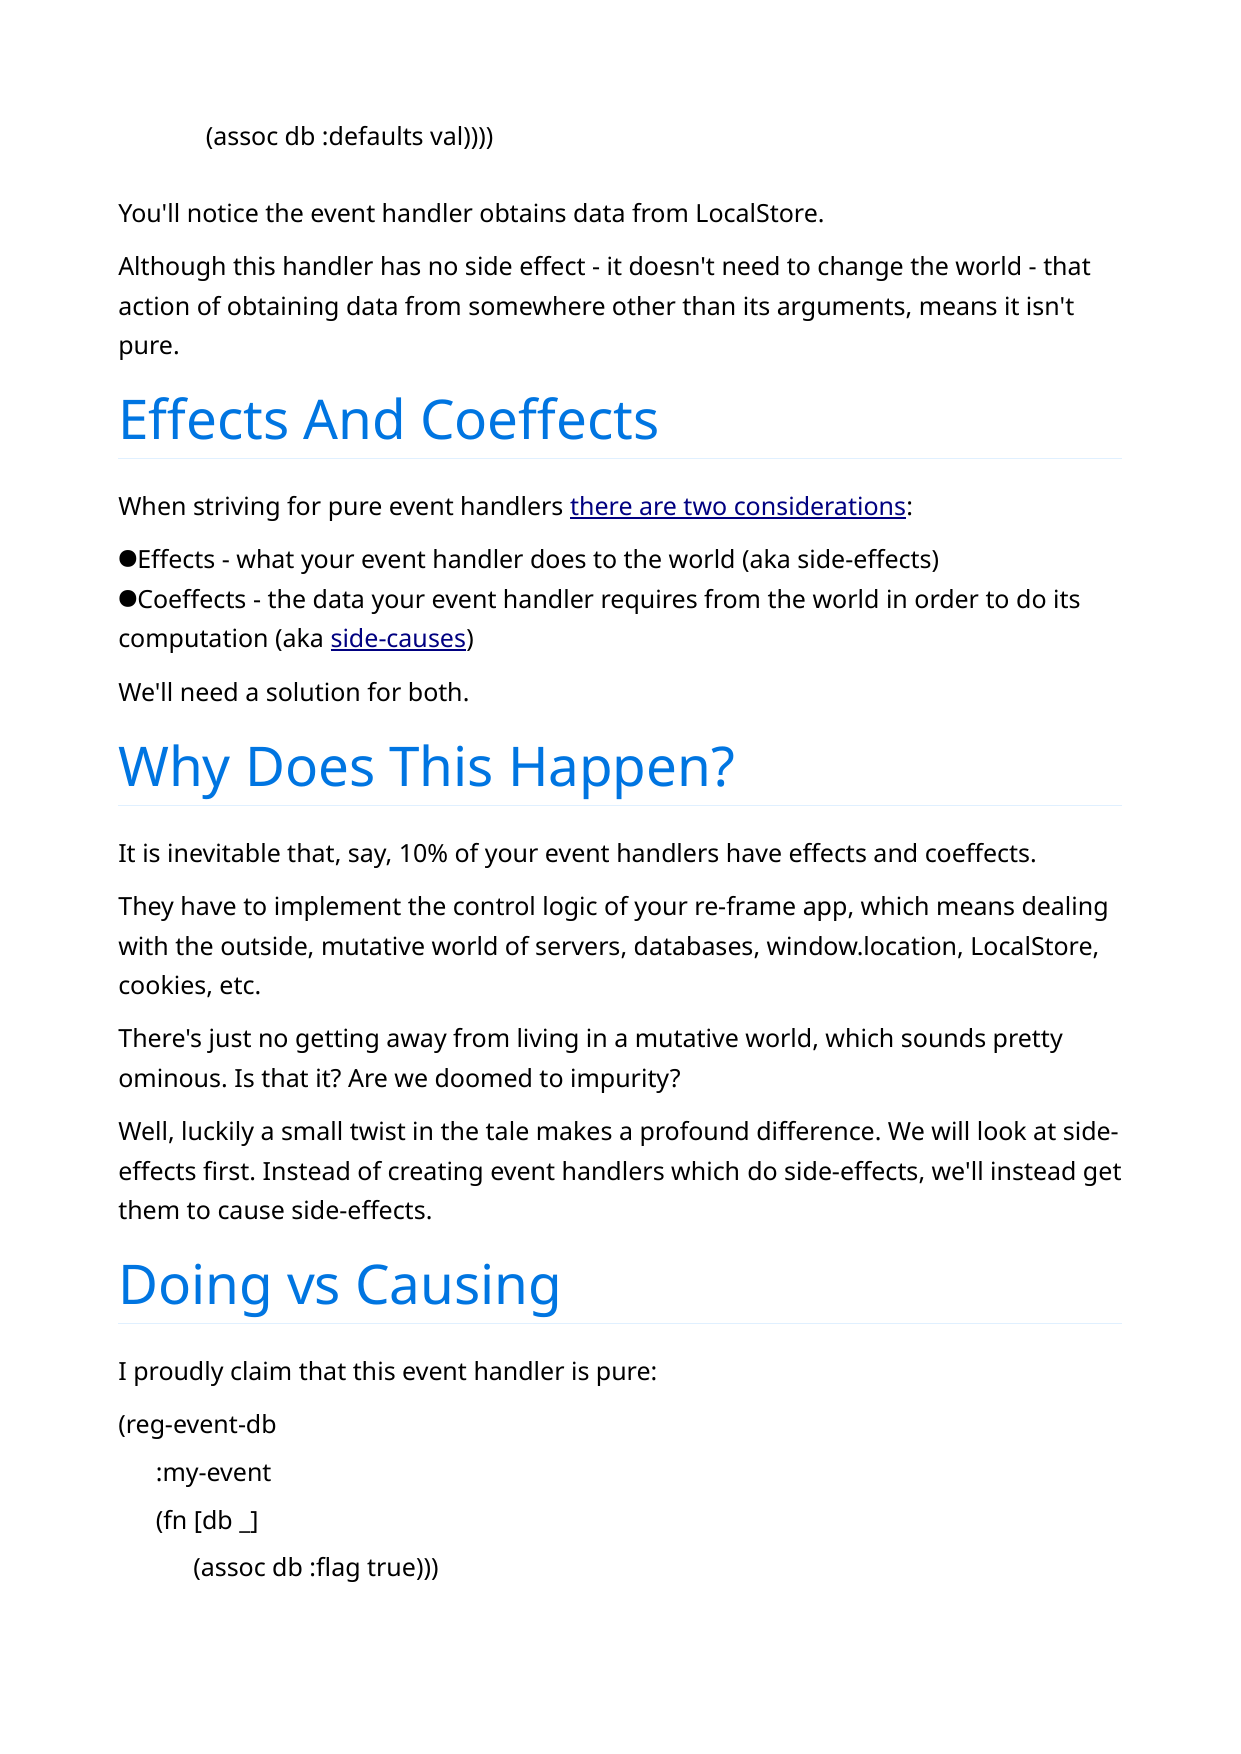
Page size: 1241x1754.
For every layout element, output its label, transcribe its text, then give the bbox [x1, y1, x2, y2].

text When striving for pure event handlers there are two considerations: [118, 488, 1122, 522]
text :my-event [118, 1455, 1122, 1489]
text We'll need a solution for both. [118, 674, 1122, 708]
subtitle Why Does This Happen? [118, 728, 1122, 805]
subtitle Doing vs Causing [118, 1246, 1122, 1323]
list Effects - what your event handler does to the world (aka side-effects) [118, 542, 1122, 576]
text Although this handler has no side effect - it doesn't need to change the world - that action of obtaining data from somewhere other than its arguments, means it isn't pure. [118, 249, 1122, 361]
text It is inevitable that, say, 10% of your event handlers have effects and coeffects. [118, 835, 1122, 869]
text You'll notice the event handler obtains data from LocalStore. [118, 195, 1122, 229]
text I proudly claim that this event handler is pure: [118, 1353, 1122, 1387]
text They have to implement the control logic of your re-frame app, which means dealing with the outside, mutative world of servers, databases, window.location, LocalStore, cookies, etc. [118, 889, 1122, 1001]
text (assoc db :flag true))) [118, 1550, 1122, 1584]
subtitle Effects And Coeffects [118, 381, 1122, 458]
text There's just no getting away from living in a mutative world, which sounds pretty ominous. Is that it? Are we doomed to impurity? [118, 1021, 1122, 1094]
text (fn [db _] [118, 1502, 1122, 1536]
list Coeffects - the data your event handler requires from the world in order to do its computation (aka side-causes) [118, 581, 1122, 654]
text Well, luckily a small twist in the tale makes a profound difference. We will look at side-effects first. Instead of creating event handlers which do side-effects, we'll instead get them to cause side-effects. [118, 1114, 1122, 1226]
text (assoc db :defaults val)))) [118, 118, 1122, 152]
text (reg-event-db [118, 1407, 1122, 1441]
